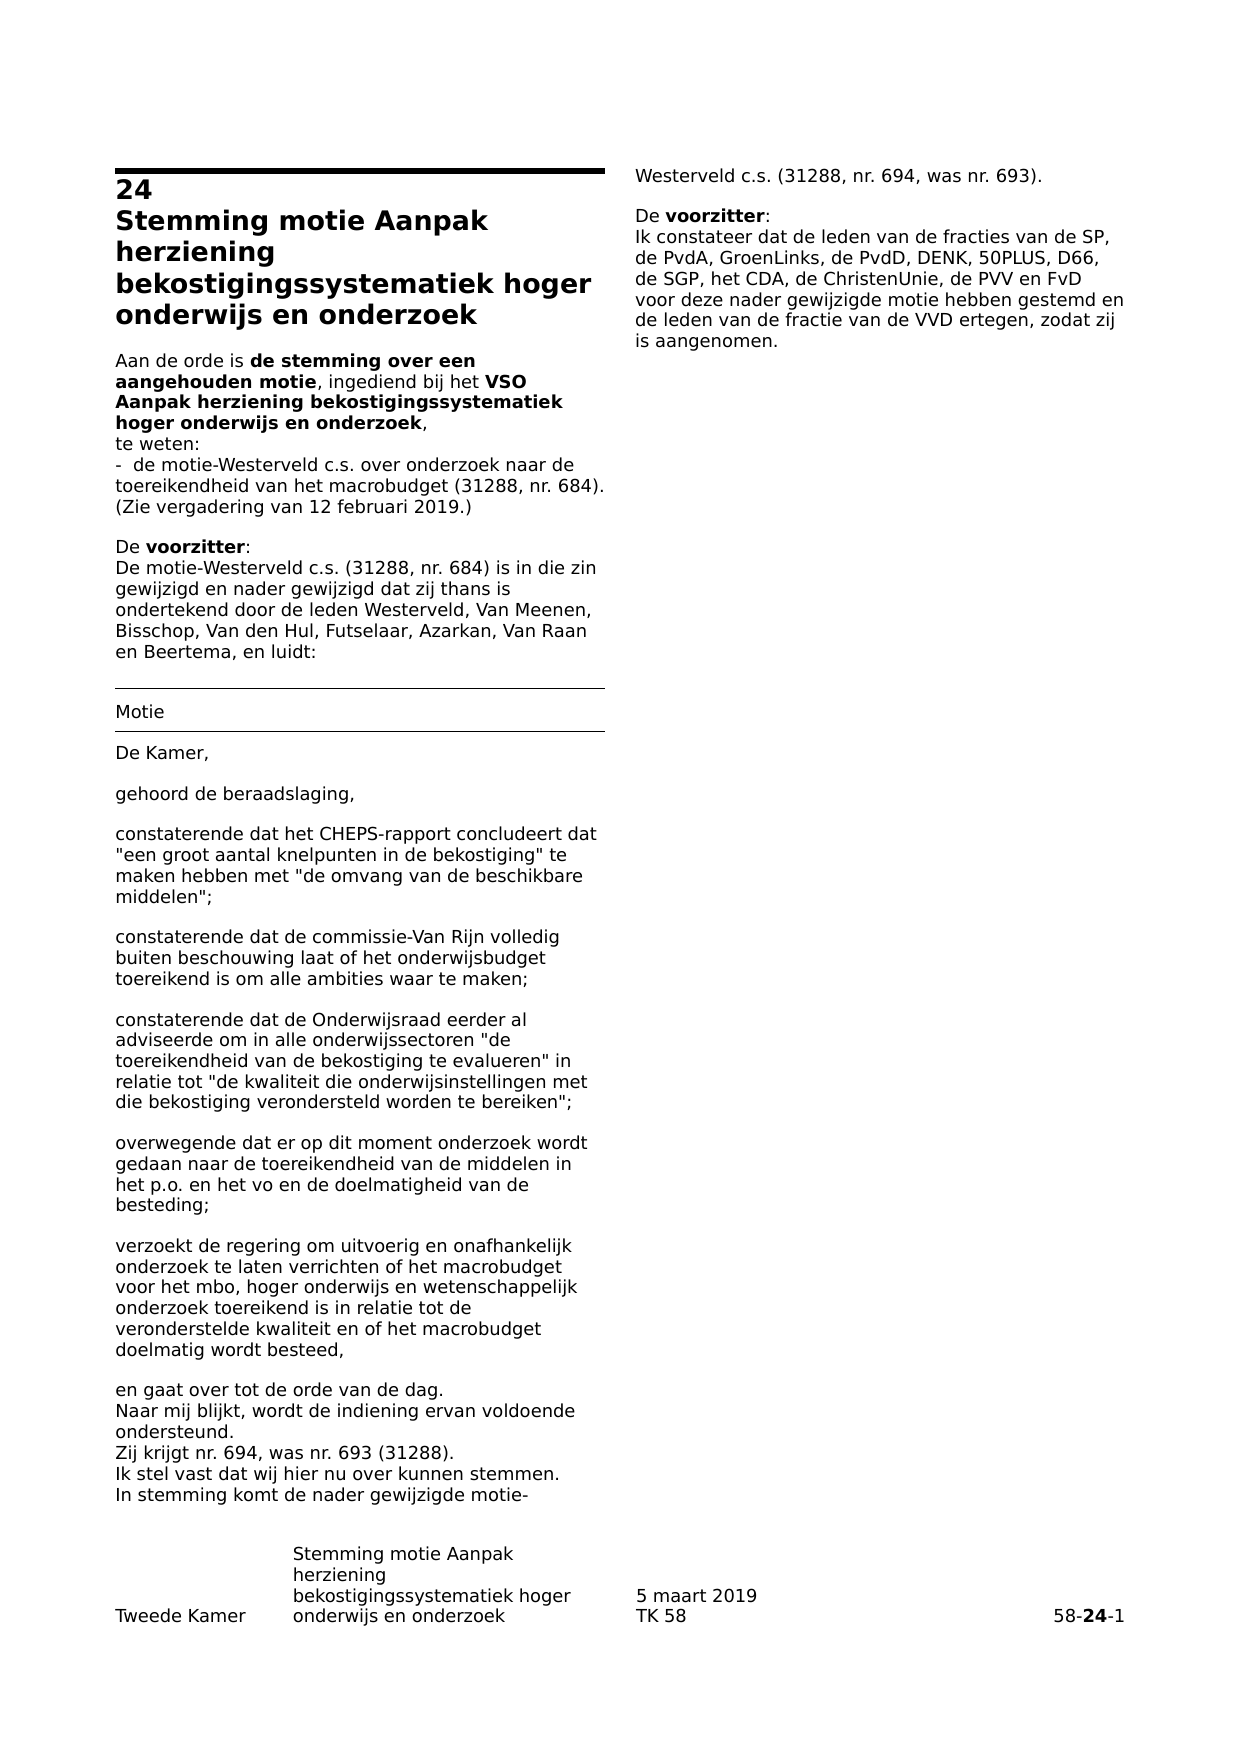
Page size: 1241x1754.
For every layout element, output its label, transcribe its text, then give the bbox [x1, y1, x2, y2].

text De motie-Westerveld c.s. (31288, nr. 684) is in die zin gewijzigd en nader gewijzigd dat zij thans is ondertekend door de leden Westerveld, Van Meenen, Bisschop, Van den Hul, Futselaar, Azarkan, Van Raan en Beertema, en luidt: [115, 558, 605, 662]
text De Kamer, [115, 743, 605, 763]
list de motie-Westerveld c.s. over onderzoek naar de toereikendheid van het macrobudget (31288, nr. 684). [115, 455, 605, 496]
text Naar mij blijkt, wordt de indiening ervan voldoende ondersteund. [115, 1401, 605, 1443]
text (Zie vergadering van 12 februari 2019.) [115, 496, 605, 517]
text Ik constateer dat de leden van de fracties van de SP, de PvdA, GroenLinks, de PvdD, DENK, 50PLUS, D66, de SGP, het CDA, de ChristenUnie, de PVV en FvD voor deze nader gewijzigde motie hebben gestemd en de leden van de fractie van de VVD ertegen, zodat zij is aangenomen. [635, 227, 1125, 352]
text en gaat over tot de orde van de dag. [115, 1380, 605, 1401]
text te weten: [115, 434, 605, 455]
text De voorzitter: [115, 537, 605, 558]
text constaterende dat het CHEPS-rapport concludeert dat "een groot aantal knelpunten in de bekostiging" te maken hebben met "de omvang van de beschikbare middelen"; [115, 824, 605, 907]
text overwegende dat er op dit moment onderzoek wordt gedaan naar de toereikendheid van de middelen in het p.o. en het vo en de doelmatigheid van de besteding; [115, 1133, 605, 1216]
text Ik stel vast dat wij hier nu over kunnen stemmen. [115, 1463, 605, 1484]
text Zij krijgt nr. 694, was nr. 693 (31288). [115, 1443, 605, 1463]
title 24 Stemming motie Aanpak herziening bekostigingssystematiek hoger onderwijs en onderzoek [115, 174, 605, 331]
text gehoord de beraadslaging, [115, 783, 605, 804]
text Motie [115, 702, 605, 723]
text constaterende dat de commissie-Van Rijn volledig buiten beschouwing laat of het onderwijsbudget toereikend is om alle ambities waar te maken; [115, 927, 605, 989]
text De voorzitter: [635, 206, 1125, 227]
text In stemming komt de nader gewijzigde motie- [115, 1484, 605, 1505]
text constaterende dat de Onderwijsraad eerder al adviseerde om in alle onderwijssectoren "de toereikendheid van de bekostiging te evalueren" in relatie tot "de kwaliteit die onderwijsinstellingen met die bekostiging verondersteld worden te bereiken"; [115, 1009, 605, 1113]
text Aan de orde is de stemming over een aangehouden motie, ingediend bij het VSO Aanpak herziening bekostigingssystematiek hoger onderwijs en onderzoek, [115, 351, 605, 434]
text verzoekt de regering om uitvoerig en onafhankelijk onderzoek te laten verrichten of het macrobudget voor het mbo, hoger onderwijs en wetenschappelijk onderzoek toereikend is in relatie tot de veronderstelde kwaliteit en of het macrobudget doelmatig wordt besteed, [115, 1236, 605, 1360]
text Westerveld c.s. (31288, nr. 694, was nr. 693). [635, 165, 1125, 186]
